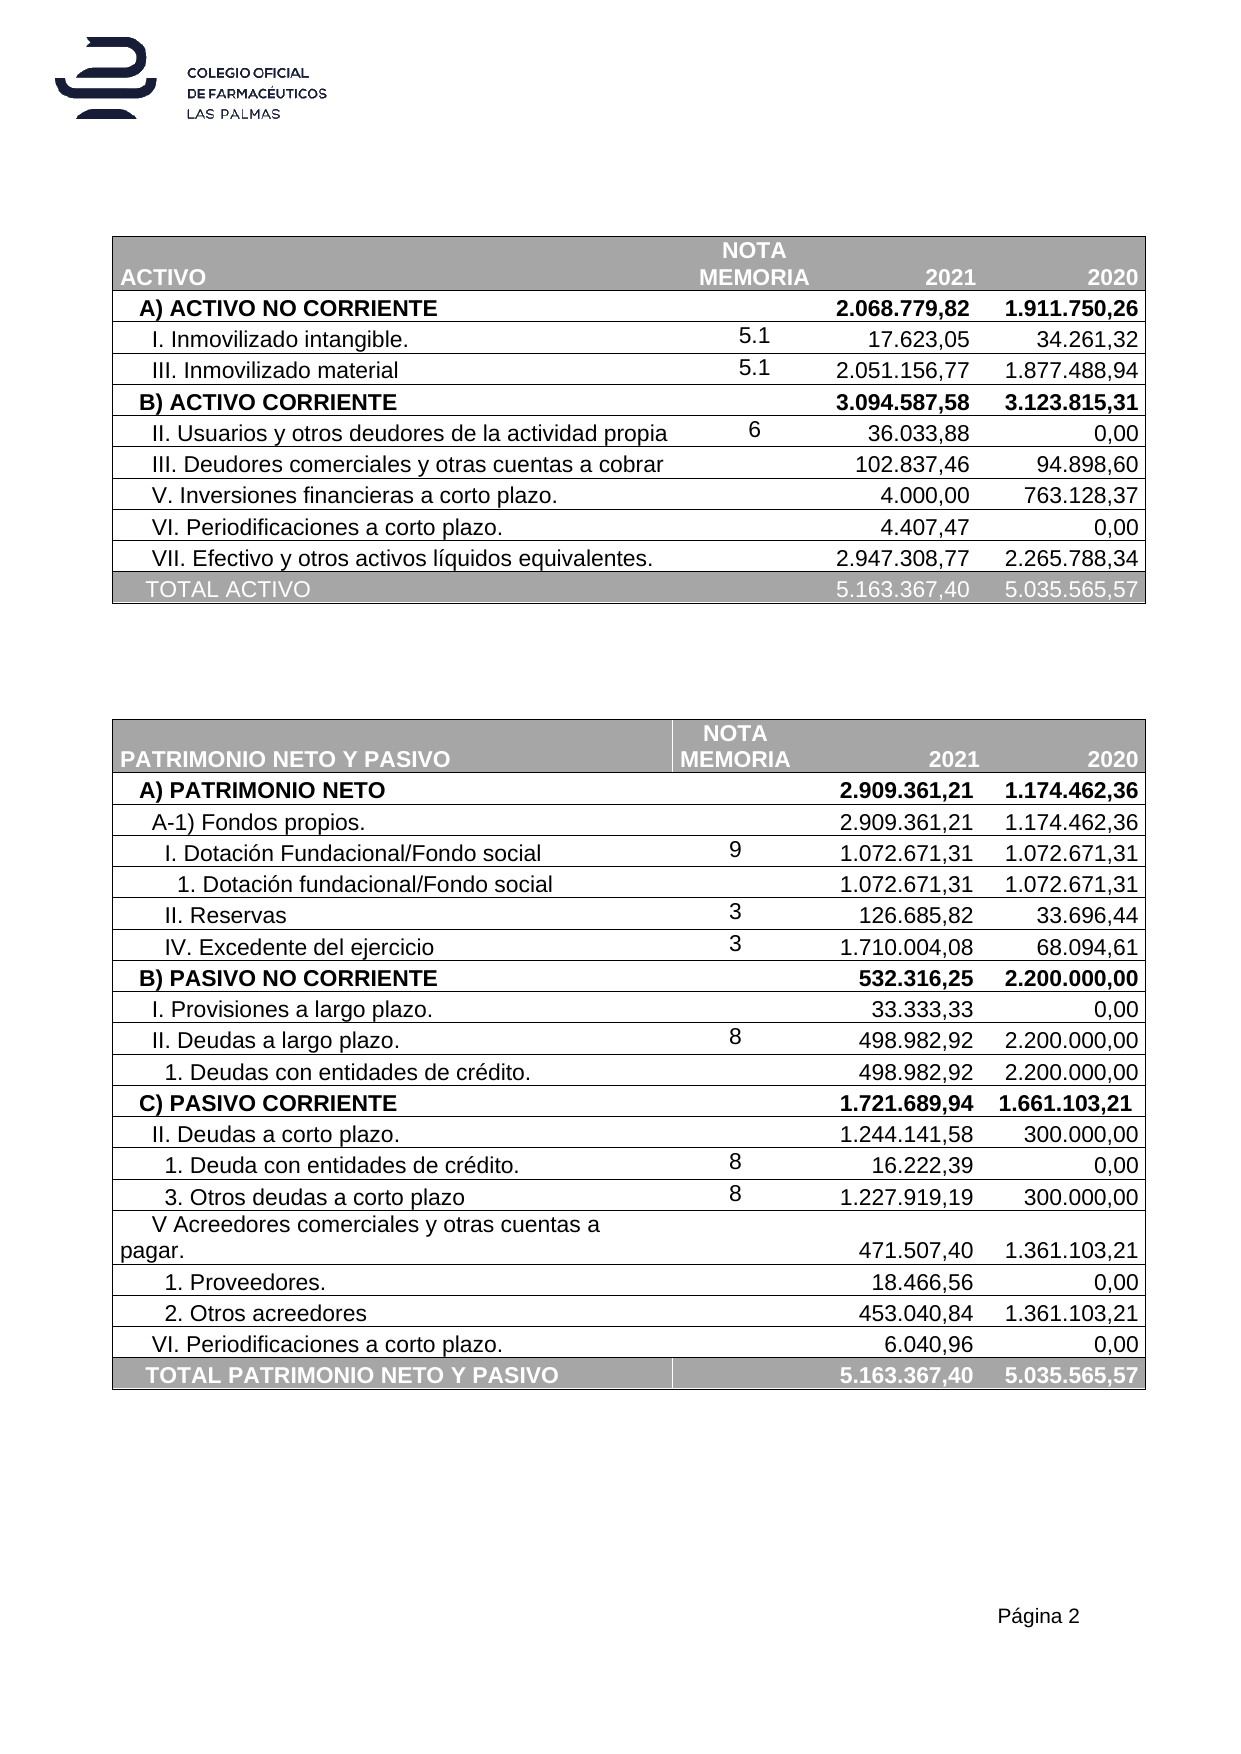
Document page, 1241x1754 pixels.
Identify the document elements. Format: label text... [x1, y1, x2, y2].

table_cell 1. Dotación fundacional/Fondo social [113, 867, 672, 897]
table_cell 3.123.815,31 [983, 385, 1145, 415]
table_cell 94.898,60 [983, 447, 1145, 477]
table_cell 1.661.103,21 [987, 1086, 1145, 1116]
table_cell 102.837,46 [821, 447, 983, 477]
table_cell [688, 510, 821, 540]
table_cell II. Reservas [113, 898, 672, 928]
table_cell 8 [673, 1023, 798, 1053]
table_cell 1.710.004,08 [798, 930, 987, 960]
table_cell 3. Otros deudas a corto plazo [113, 1180, 672, 1210]
table_cell 1.361.103,21 [987, 1211, 1145, 1263]
table_header 2020 [983, 237, 1145, 290]
table_cell V. Inversiones financieras a corto plazo. [113, 479, 688, 509]
table_cell 2.051.156,77 [821, 354, 983, 384]
table_cell 33.333,33 [798, 992, 987, 1022]
table_cell 16.222,39 [798, 1148, 987, 1178]
table_header NOTA MEMORIA [673, 720, 798, 772]
table_cell 3 [673, 930, 798, 960]
table_cell 1.072.671,31 [798, 867, 987, 897]
table_cell 1.244.141,58 [798, 1117, 987, 1147]
table_cell 4.407,47 [821, 510, 983, 540]
table_cell [688, 572, 821, 602]
table_cell 2.947.308,77 [821, 541, 983, 571]
table_cell [688, 541, 821, 571]
table_cell 498.982,92 [798, 1023, 987, 1053]
table_cell 2.068.779,82 [821, 291, 983, 321]
table_cell VI. Periodificaciones a corto plazo. [113, 1327, 672, 1357]
table_cell 498.982,92 [798, 1055, 987, 1085]
table_cell [673, 1265, 798, 1295]
table_header 2021 [821, 237, 983, 290]
table_cell 453.040,84 [798, 1296, 987, 1326]
table_cell [673, 773, 798, 803]
table_cell [673, 961, 798, 991]
table_header NOTA MEMORIA [688, 237, 821, 290]
table_cell 18.466,56 [798, 1265, 987, 1295]
table_cell 5.1 [688, 322, 821, 352]
table_cell I. Inmovilizado intangible. [113, 322, 688, 352]
table_cell [673, 1117, 798, 1147]
table_cell 1. Deudas con entidades de crédito. [113, 1055, 672, 1085]
table_header 2021 [798, 720, 987, 772]
table_cell 2.909.361,21 [798, 805, 987, 835]
table_cell 763.128,37 [983, 479, 1145, 509]
table_cell 0,00 [987, 1327, 1145, 1357]
table_cell 0,00 [987, 1148, 1145, 1178]
table_cell 1.911.750,26 [983, 291, 1145, 321]
table_cell 17.623,05 [821, 322, 983, 352]
table_cell VI. Periodificaciones a corto plazo. [113, 510, 688, 540]
table_cell [688, 291, 821, 321]
table_cell 126.685,82 [798, 898, 987, 928]
table_cell [673, 1055, 798, 1085]
table_cell 5.163.367,40 [821, 572, 983, 602]
table_cell 471.507,40 [798, 1211, 987, 1263]
table_cell A-1) Fondos propios. [113, 805, 672, 835]
table_cell II. Deudas a largo plazo. [113, 1023, 672, 1053]
table_cell 1.361.103,21 [987, 1296, 1145, 1326]
table_cell 5.035.565,57 [983, 572, 1145, 602]
table_cell 33.696,44 [987, 898, 1145, 928]
table_cell 2. Otros acreedores [113, 1296, 672, 1326]
table_cell 4.000,00 [821, 479, 983, 509]
table_cell [688, 479, 821, 509]
table_cell [688, 385, 821, 415]
table_cell 8 [673, 1148, 798, 1178]
table_header PATRIMONIO NETO Y PASIVO [113, 720, 672, 772]
table_cell 1.227.919,19 [798, 1180, 987, 1210]
table_cell 3 [673, 898, 798, 928]
table_cell [673, 867, 798, 897]
table_cell 0,00 [983, 416, 1145, 446]
table_cell 1.072.671,31 [798, 836, 987, 866]
table_cell 300.000,00 [987, 1180, 1145, 1210]
table_cell 0,00 [987, 992, 1145, 1022]
table_cell 2.200.000,00 [987, 1023, 1145, 1053]
table_cell 8 [673, 1180, 798, 1210]
table_cell 2.200.000,00 [987, 1055, 1145, 1085]
table_cell 9 [673, 836, 798, 866]
table_cell 2.200.000,00 [987, 961, 1145, 991]
table_cell [673, 1086, 798, 1116]
table_cell IV. Excedente del ejercicio [113, 930, 672, 960]
table_cell 1.174.462,36 [987, 773, 1145, 803]
table_cell [673, 1358, 798, 1388]
table_cell [673, 992, 798, 1022]
table_cell 5.163.367,40 [798, 1358, 987, 1388]
table_cell 6 [688, 416, 821, 446]
table_cell 1.072.671,31 [987, 867, 1145, 897]
table_cell 300.000,00 [987, 1117, 1145, 1147]
table_cell 1.174.462,36 [987, 805, 1145, 835]
table_header ACTIVO [113, 237, 688, 290]
table_cell 1.721.689,94 [798, 1086, 987, 1116]
table_cell C) PASIVO CORRIENTE [113, 1086, 672, 1116]
table_cell 3.094.587,58 [821, 385, 983, 415]
table_cell [673, 1327, 798, 1357]
table_cell 68.094,61 [987, 930, 1145, 960]
table_cell 532.316,25 [798, 961, 987, 991]
table_cell 1. Deuda con entidades de crédito. [113, 1148, 672, 1178]
table_cell II. Usuarios y otros deudores de la actividad propia [113, 416, 688, 446]
table_cell A) ACTIVO NO CORRIENTE [113, 291, 688, 321]
table_cell TOTAL PATRIMONIO NETO Y PASIVO [113, 1358, 672, 1388]
table_cell 2.909.361,21 [798, 773, 987, 803]
table_header 2020 [987, 720, 1145, 772]
table_cell 36.033,88 [821, 416, 983, 446]
table_cell I. Provisiones a largo plazo. [113, 992, 672, 1022]
table_cell A) PATRIMONIO NETO [113, 773, 672, 803]
table_cell II. Deudas a corto plazo. [113, 1117, 672, 1147]
table_cell B) ACTIVO CORRIENTE [113, 385, 688, 415]
table_cell 0,00 [983, 510, 1145, 540]
table_cell 1. Proveedores. [113, 1265, 672, 1295]
table_cell III. Inmovilizado material [113, 354, 688, 384]
table_cell VII. Efectivo y otros activos líquidos equivalentes. [113, 541, 688, 571]
table_cell [673, 805, 798, 835]
table_cell 5.035.565,57 [987, 1358, 1145, 1388]
table_cell 34.261,32 [983, 322, 1145, 352]
table_cell 1.072.671,31 [987, 836, 1145, 866]
table_cell [688, 447, 821, 477]
table_cell 5.1 [688, 354, 821, 384]
table_cell 2.265.788,34 [983, 541, 1145, 571]
table_cell I. Dotación Fundacional/Fondo social [113, 836, 672, 866]
table_cell 0,00 [987, 1265, 1145, 1295]
table_cell [673, 1296, 798, 1326]
table_cell 6.040,96 [798, 1327, 987, 1357]
table_cell V Acreedores comerciales y otras cuentas a pagar. [113, 1211, 672, 1263]
table_cell III. Deudores comerciales y otras cuentas a cobrar [113, 447, 688, 477]
table_cell 1.877.488,94 [983, 354, 1145, 384]
table_cell [673, 1211, 798, 1263]
table_cell TOTAL ACTIVO [113, 572, 688, 602]
table_cell B) PASIVO NO CORRIENTE [113, 961, 672, 991]
